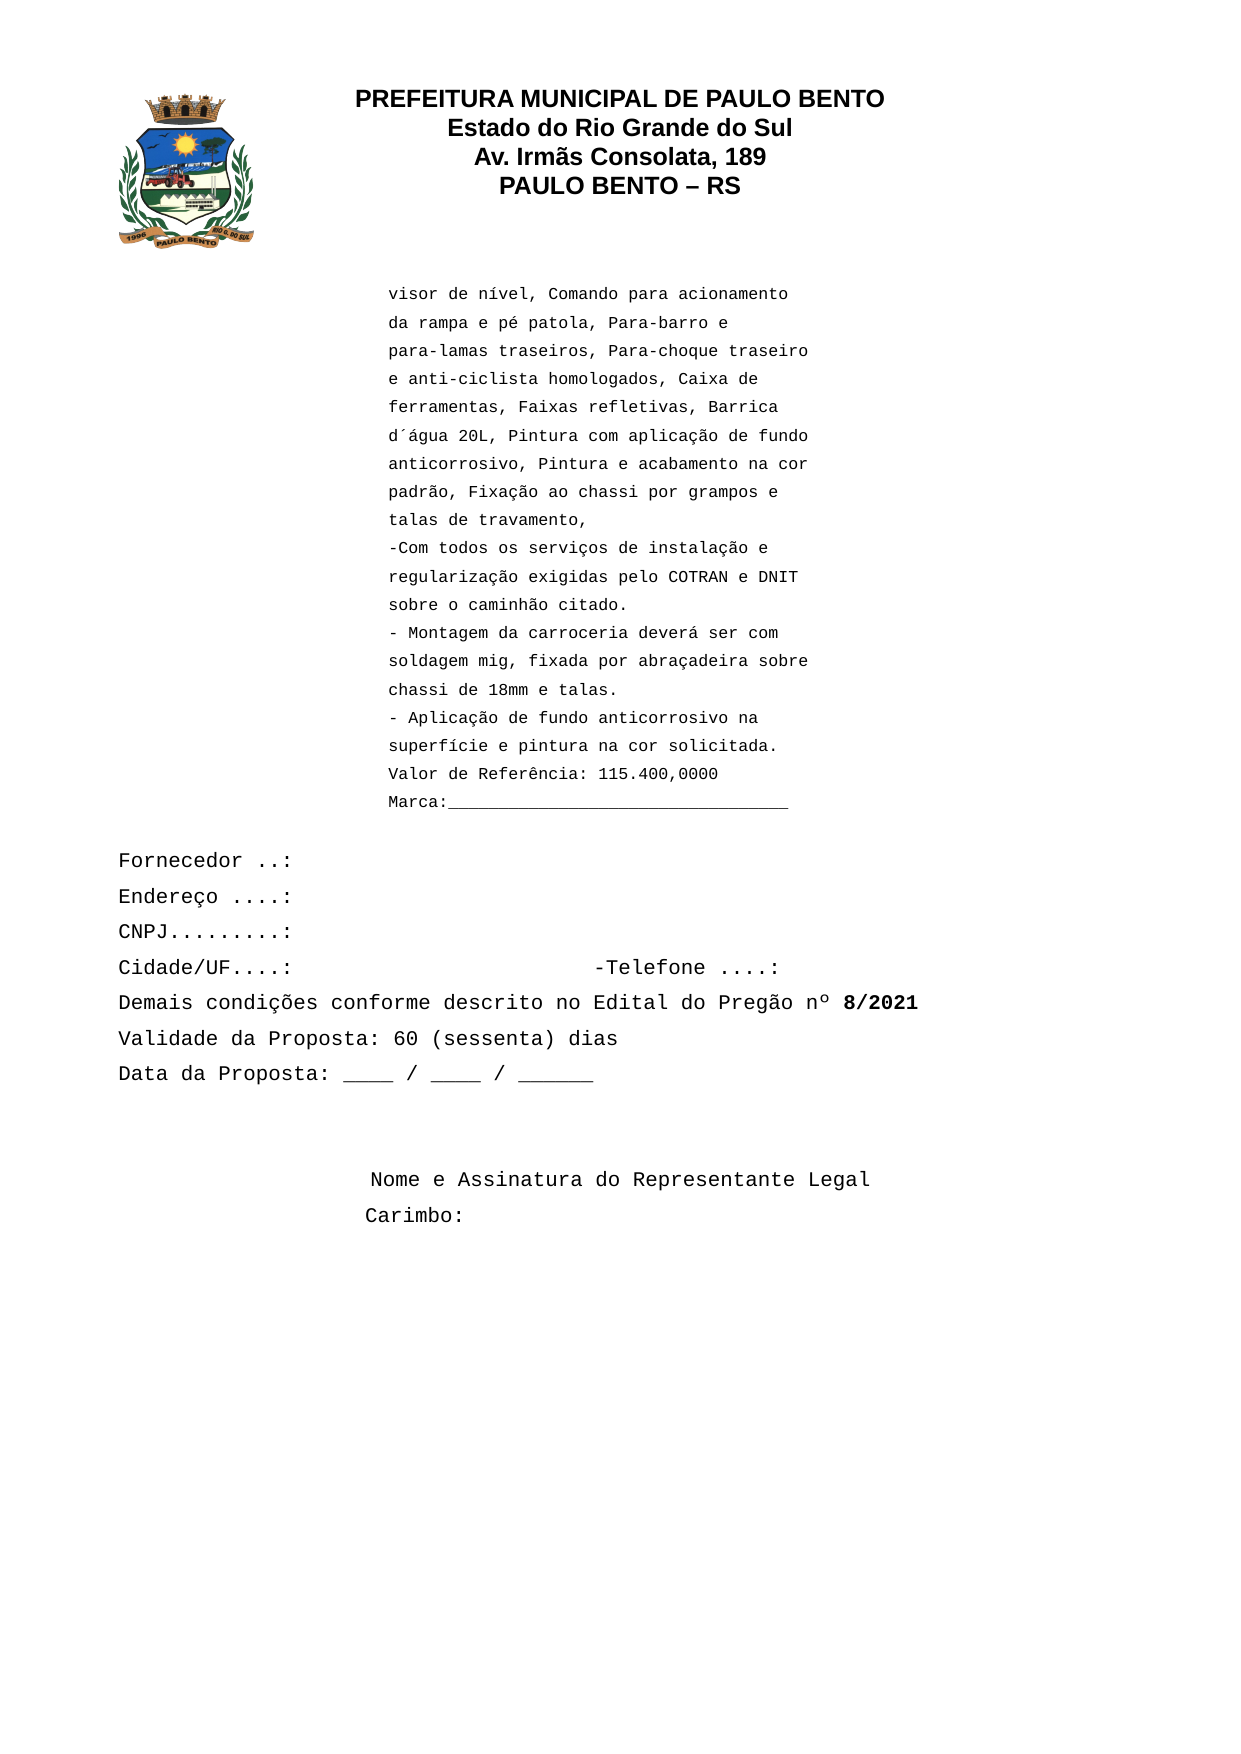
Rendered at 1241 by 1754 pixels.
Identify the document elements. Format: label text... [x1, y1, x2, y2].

text Validade da Proposta: 60 (sessenta) dias [118, 1028, 1122, 1051]
text Data da Proposta: ____ / ____ / ______ [118, 1063, 1122, 1087]
text visor de nível, Comando para acionamento da rampa e pé patola, Para-barro e para-lamas traseiros, Para-choque traseiro e anti-ciclista homologados, Caixa de ferramentas, Faixas refletivas, Barrica d´água 20L, Pintura com aplicação de fundo anticorrosivo, Pintura e acabamento na cor padrão, Fixação ao chassi por grampos e talas de travamento, -Com todos os serviços de instalação e regularização exigidas pelo COTRAN e DNIT sobre o caminhão citado. - Montagem da carroceria deverá ser com soldagem mig, fixada por abraçadeira sobre chassi de 18mm e talas. - Aplicação de fundo anticorrosivo na superfície e pintura na cor solicitada. Valor de Referência: 115.400,0000 Marca:__________________________________ [118, 286, 1122, 841]
picture [118, 93, 254, 249]
text Endereço ....: [118, 886, 1122, 909]
text Demais condições conforme descrito no Edital do Pregão nº 8/2021 [118, 992, 1122, 1016]
text Cidade/UF....: -Telefone ....: [118, 957, 1122, 980]
text Fornecedor ..: [118, 851, 1122, 874]
text CNPJ.........: [118, 921, 1122, 945]
text Carimbo: [118, 1205, 1122, 1228]
text Nome e Assinatura do Representante Legal [118, 1169, 1122, 1193]
